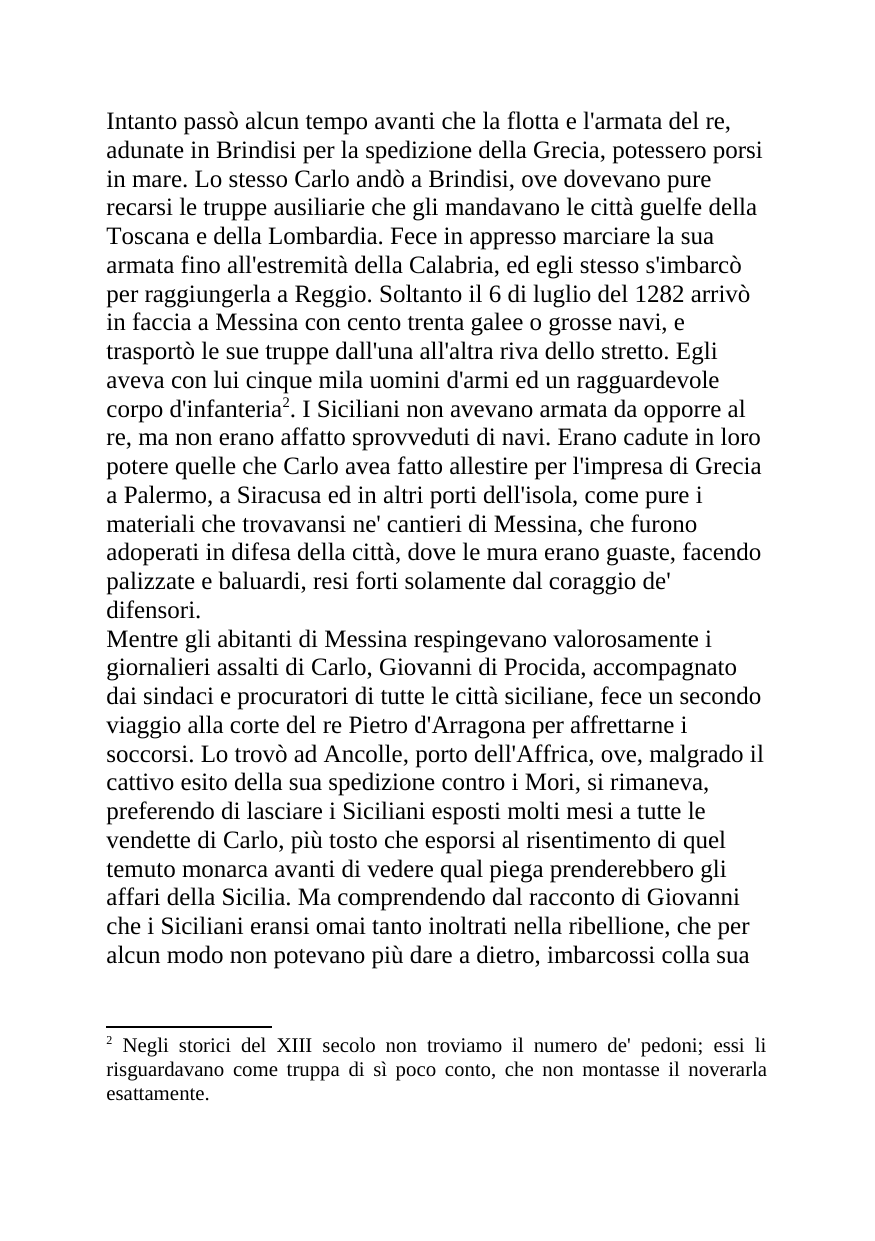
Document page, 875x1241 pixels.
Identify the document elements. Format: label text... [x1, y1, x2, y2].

text Intanto passò alcun tempo avanti che la flotta e l'armata del re, adunate in Brindisi per la spedizione della Grecia, potessero porsi in mare. Lo stesso Carlo andò a Brindisi, ove dovevano pure recarsi le truppe ausiliarie che gli mandavano le città guelfe della Toscana e della Lombardia. Fece in appresso marciare la sua armata fino all'estremità della Calabria, ed egli stesso s'imbarcò per raggiungerla a Reggio. Soltanto il 6 di luglio del 1282 arrivò in faccia a Messina con cento trenta galee o grosse navi, e trasportò le sue truppe dall'una all'altra riva dello stretto. Egli aveva con lui cinque mila uomini d'armi ed un ragguardevole corpo d'infanteria. I Siciliani non avevano armata da opporre al re, ma non erano affatto sprovveduti di navi. Erano cadute in loro potere quelle che Carlo avea fatto allestire per l'impresa di Grecia a Palermo, a Siracusa ed in altri porti dell'isola, come pure i materiali che trovavansi ne' cantieri di Messina, che furono adoperati in difesa della città, dove le mura erano guaste, facendo palizzate e baluardi, resi forti solamente dal coraggio de' difensori. [106, 106, 768, 624]
text Mentre gli abitanti di Messina respingevano valorosamente i giornalieri assalti di Carlo, Giovanni di Procida, accompagnato dai sindaci e procuratori di tutte le città siciliane, fece un secondo viaggio alla corte del re Pietro d'Arragona per affrettarne i soccorsi. Lo trovò ad Ancolle, porto dell'Affrica, ove, malgrado il cattivo esito della sua spedizione contro i Mori, si rimaneva, preferendo di lasciare i Siciliani esposti molti mesi a tutte le vendette di Carlo, più tosto che esporsi al risentimento di quel temuto monarca avanti di vedere qual piega prenderebbero gli affari della Sicilia. Ma comprendendo dal racconto di Giovanni che i Siciliani eransi omai tanto inoltrati nella ribellione, che per alcun modo non potevano più dare a dietro, imbarcossi colla sua [106, 624, 768, 969]
text Negli storici del XIII secolo non troviamo il numero de' pedoni; essi li risguardavano come truppa di sì poco conto, che non montasse il noverarla esattamente. [106, 1033, 768, 1105]
